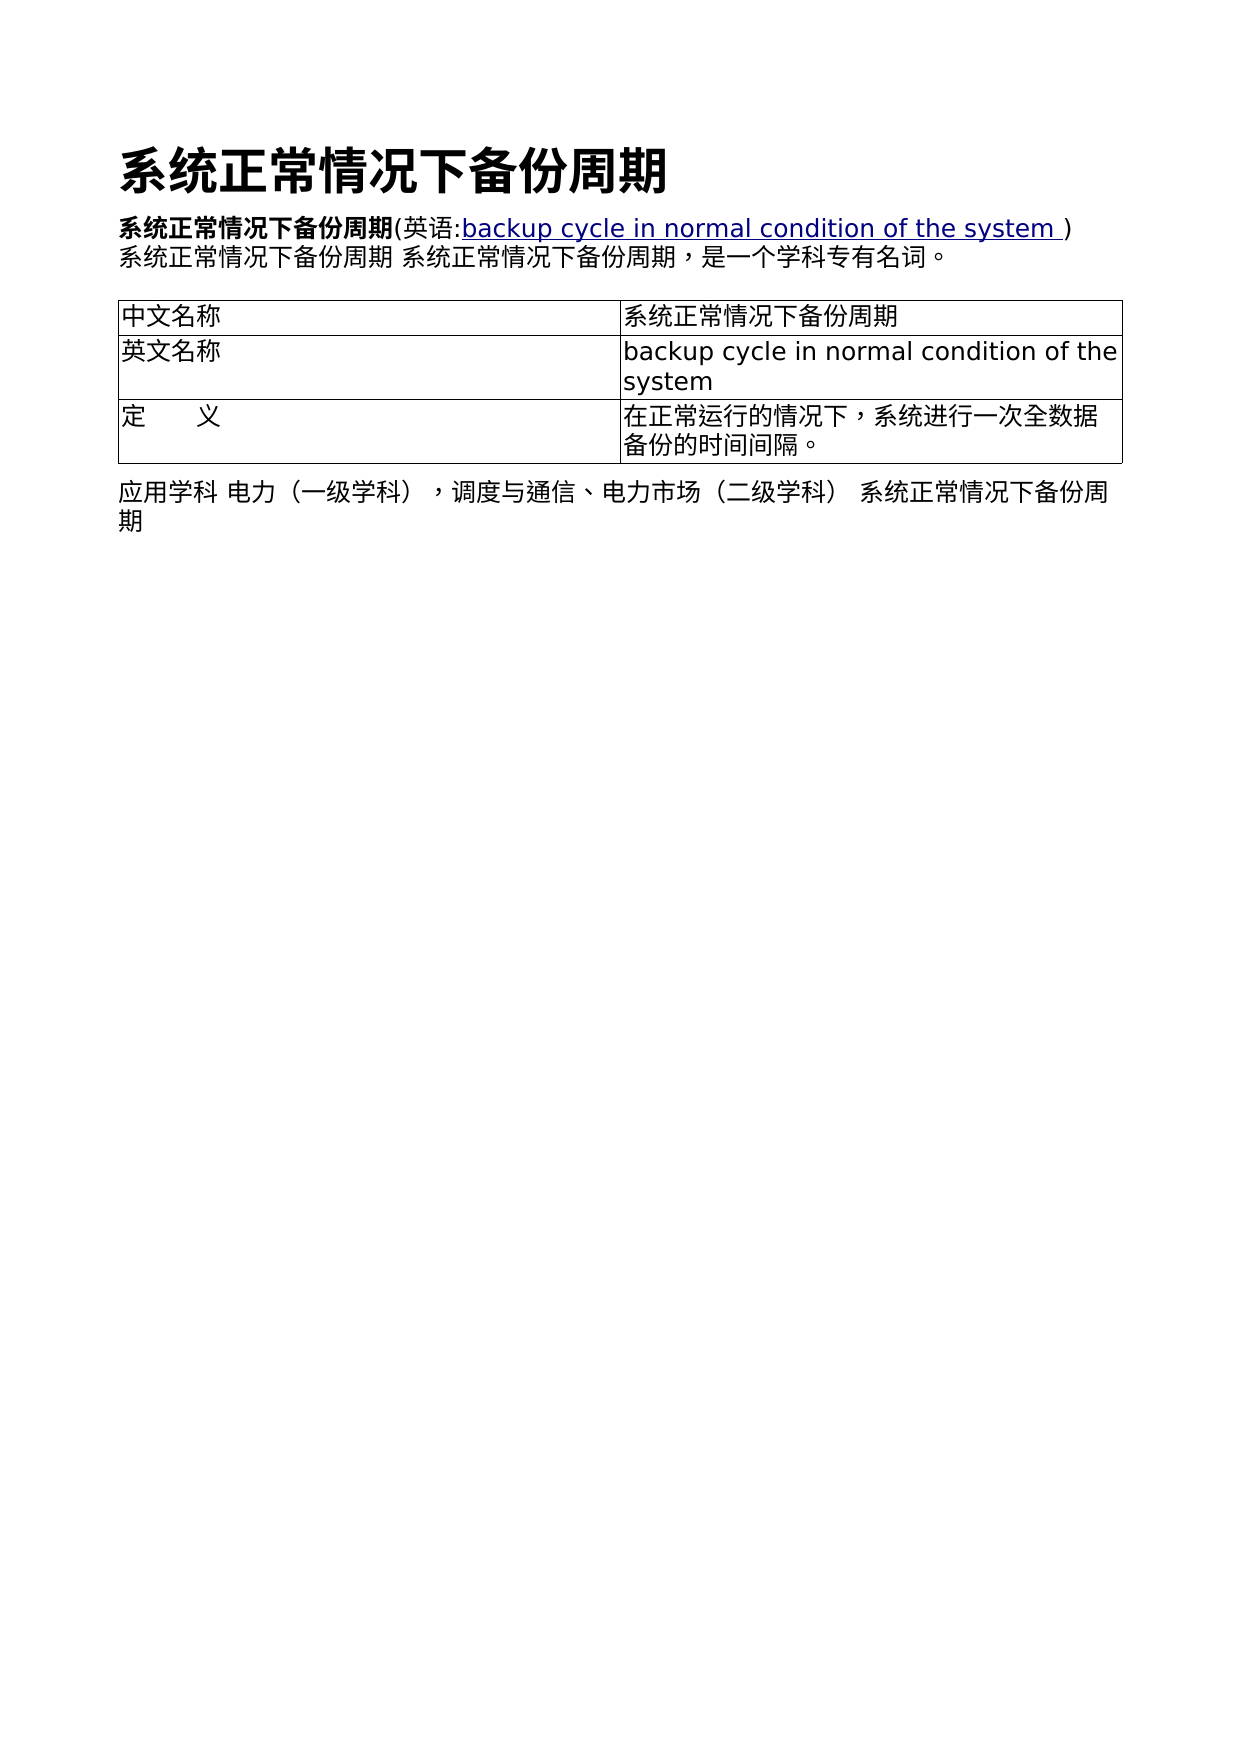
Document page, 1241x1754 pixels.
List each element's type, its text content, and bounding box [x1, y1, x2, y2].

table_cell 英文名称 [119, 336, 620, 399]
table_cell 定 义 [119, 400, 620, 463]
text 应用学科 电力（一级学科），调度与通信、电力市场（二级学科） 系统正常情况下备份周期 [118, 478, 1122, 536]
text 系统正常情况下备份周期(英语:backup cycle in normal condition of the system ) 系统正常情况下备份周期 系统正常情况下备份周期，是一个学科专有名词。 [118, 214, 1122, 272]
subtitle 系统正常情况下备份周期 [118, 143, 1122, 201]
table_header 中文名称 [119, 301, 620, 334]
table_cell 在正常运行的情况下，系统进行一次全数据备份的时间间隔。 [621, 400, 1122, 463]
table_header 系统正常情况下备份周期 [621, 301, 1122, 334]
table_cell backup cycle in normal condition of the system [621, 336, 1122, 399]
